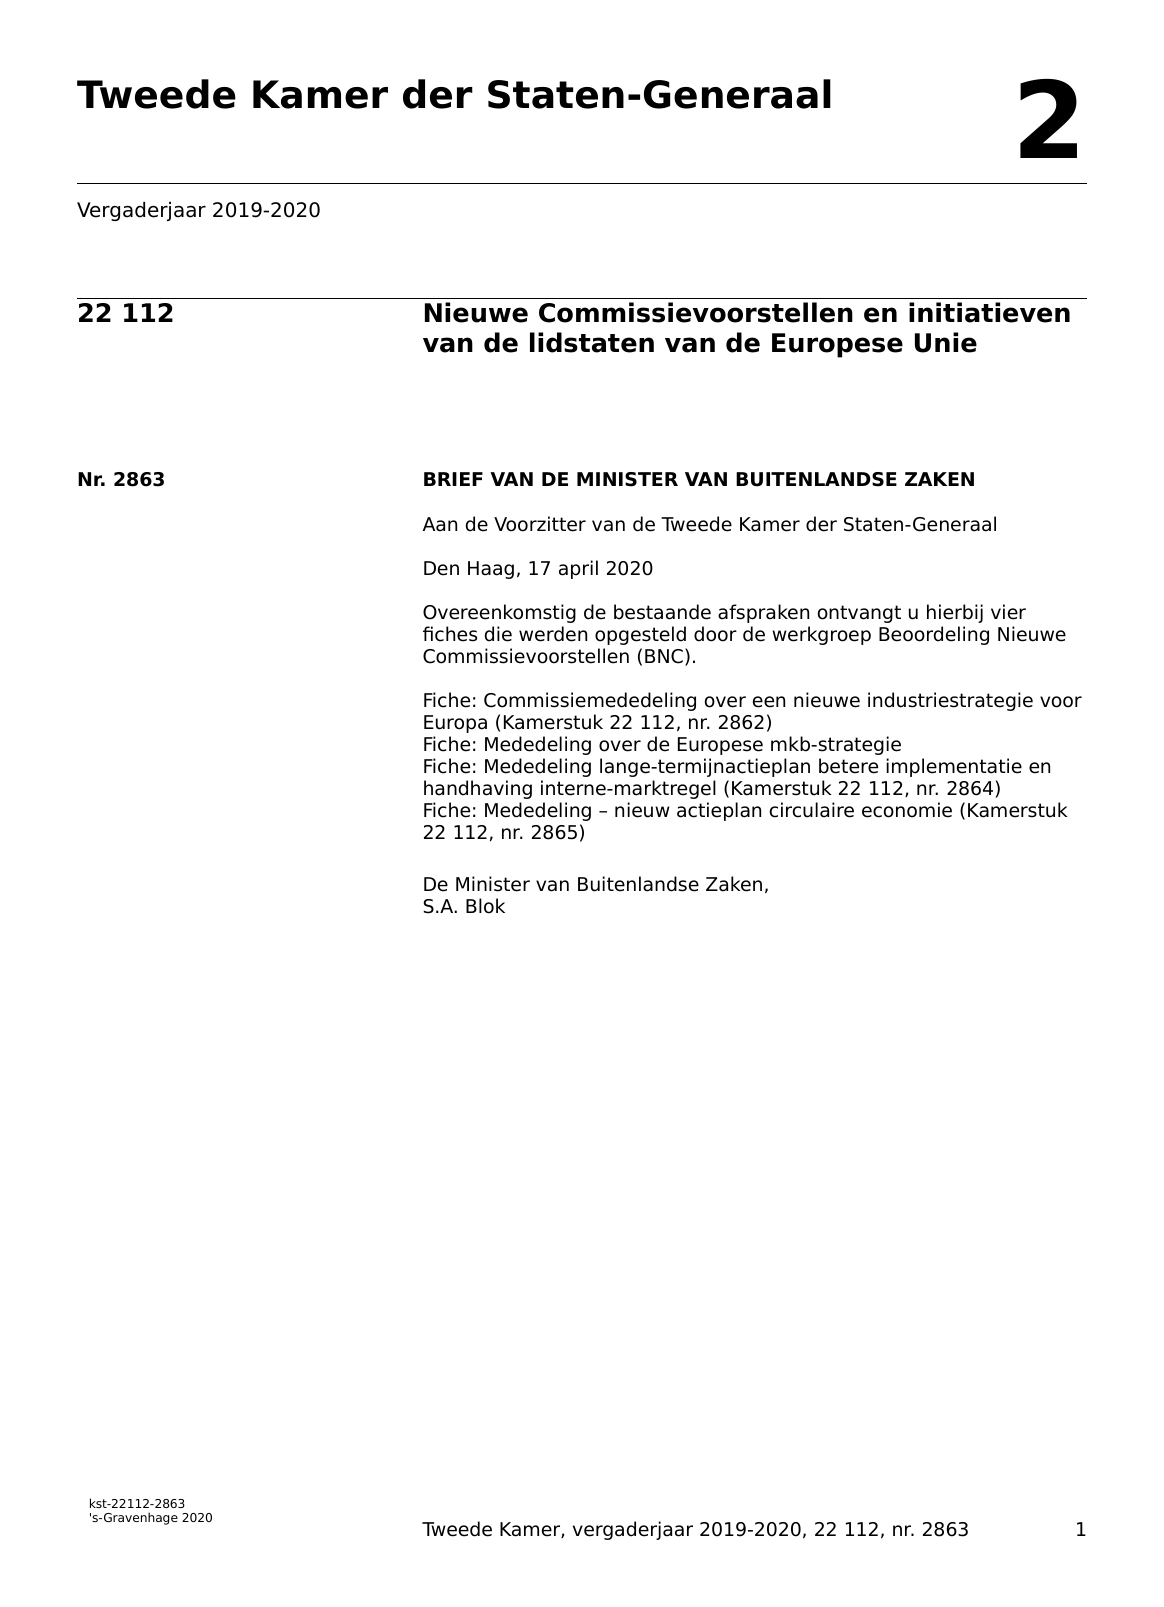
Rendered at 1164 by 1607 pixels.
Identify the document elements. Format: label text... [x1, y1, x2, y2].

text Fiche: Mededeling lange-termijnactieplan betere implementatie en handhaving interne-marktregel (Kamerstuk 22 112, nr. 2864) [422, 756, 1087, 800]
subtitle Nr. 2863 BRIEF VAN DE MINISTER VAN BUITENLANDSE ZAKEN [77, 469, 1087, 491]
table_cell Vergaderjaar 2019-2020 [77, 184, 1087, 298]
table_header Tweede Kamer der Staten-Generaal [77, 59, 886, 183]
text De Minister van Buitenlandse Zaken, S.A. Blok [422, 874, 1087, 918]
table_header 2 [886, 59, 1087, 183]
text Den Haag, 17 april 2020 [422, 558, 1087, 580]
text Fiche: Mededeling – nieuw actieplan circulaire economie (Kamerstuk 22 112, nr. 2865) [422, 800, 1087, 844]
text Fiche: Commissiemededeling over een nieuwe industriestrategie voor Europa (Kamerstuk 22 112, nr. 2862) [422, 690, 1087, 734]
subtitle 22 112 Nieuwe Commissievoorstellen en initiatieven van de lidstaten van de Europese Unie [77, 299, 1087, 358]
text Overeenkomstig de bestaande afspraken ontvangt u hierbij vier fiches die werden opgesteld door de werkgroep Beoordeling Nieuwe Commissievoorstellen (BNC). [422, 602, 1087, 668]
text 's-Gravenhage 2020 [88, 1511, 323, 1525]
text Aan de Voorzitter van de Tweede Kamer der Staten-Generaal [422, 513, 1087, 536]
text kst-22112-2863 [88, 1497, 323, 1511]
text Fiche: Mededeling over de Europese mkb-strategie [422, 734, 1087, 756]
